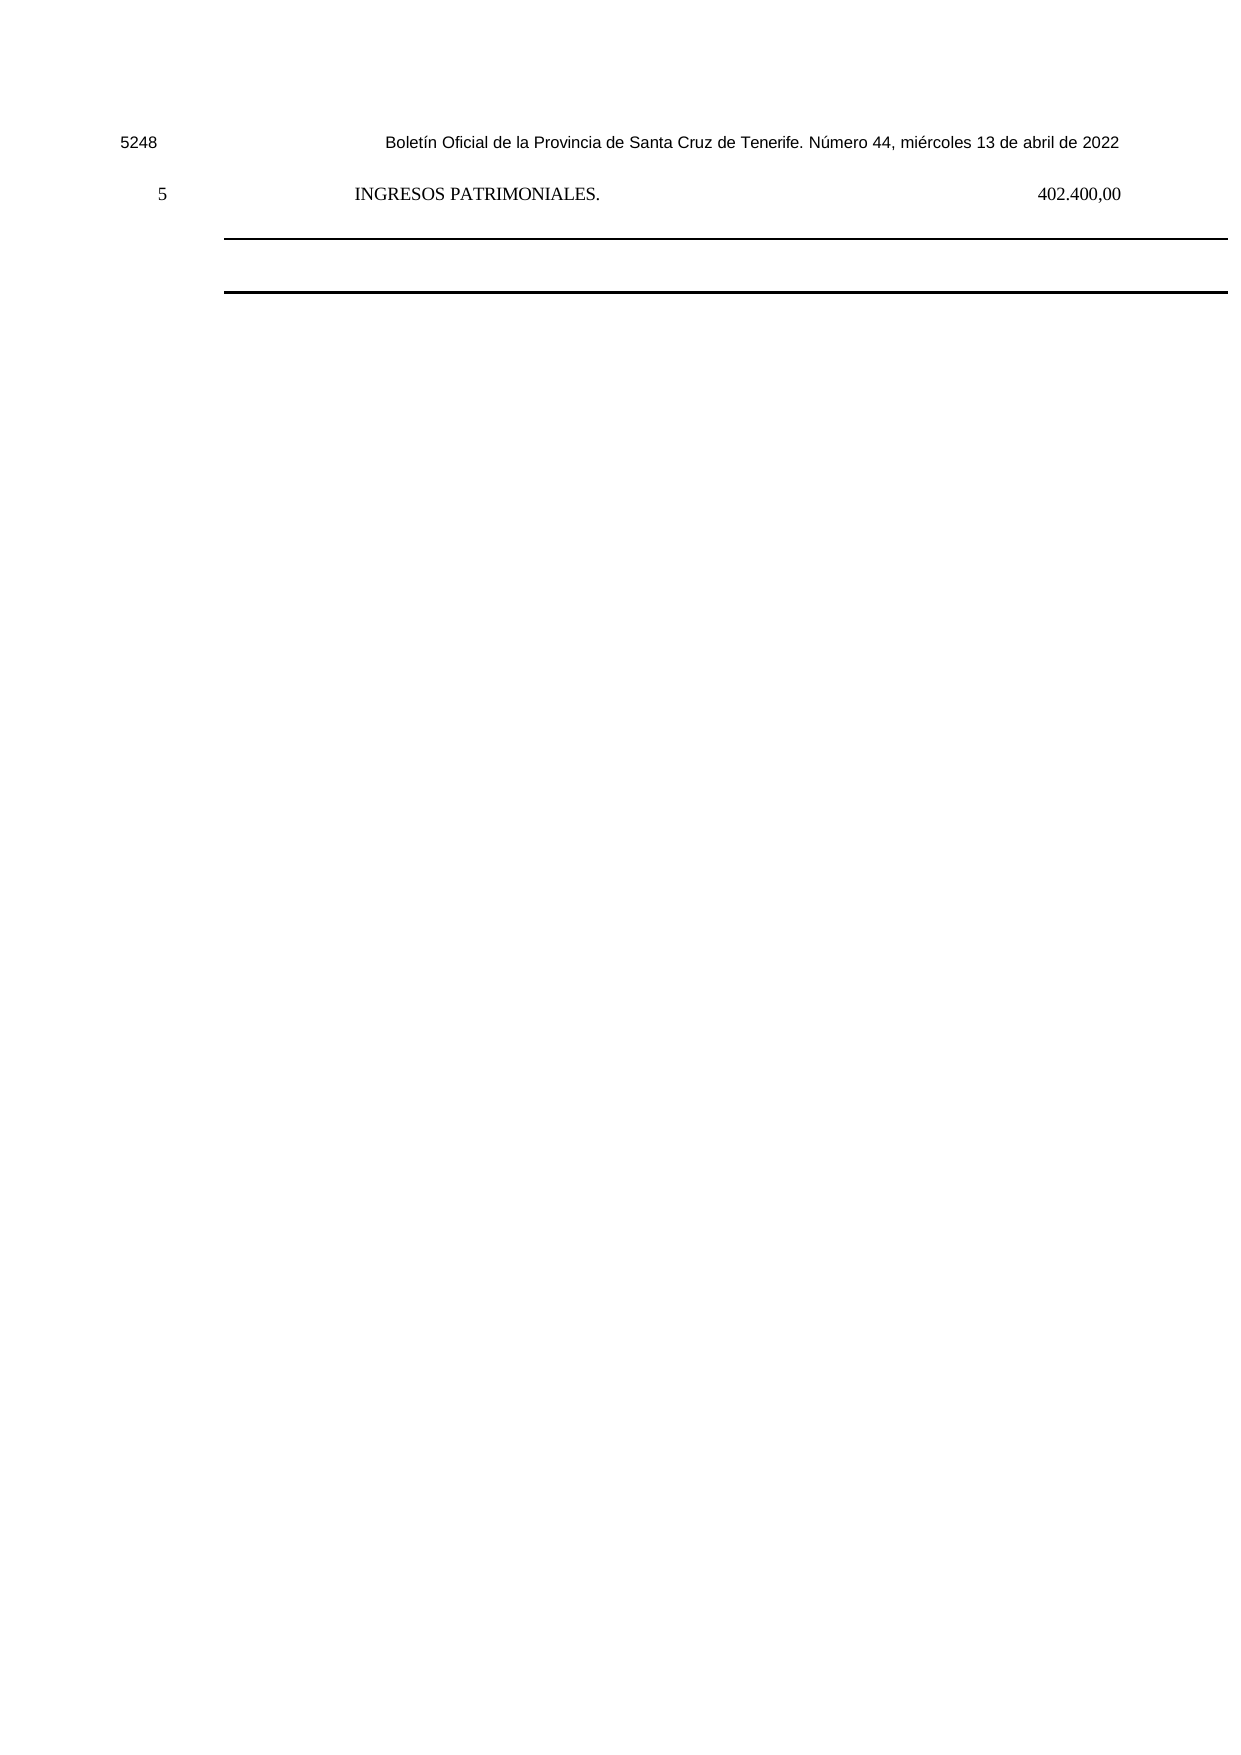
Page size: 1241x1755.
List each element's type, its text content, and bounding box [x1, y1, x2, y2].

table_cell INGRESOS PATRIMONIALES. [261, 173, 896, 215]
table_cell 5 [152, 173, 261, 215]
table_cell 402.400,00 [896, 173, 1128, 215]
